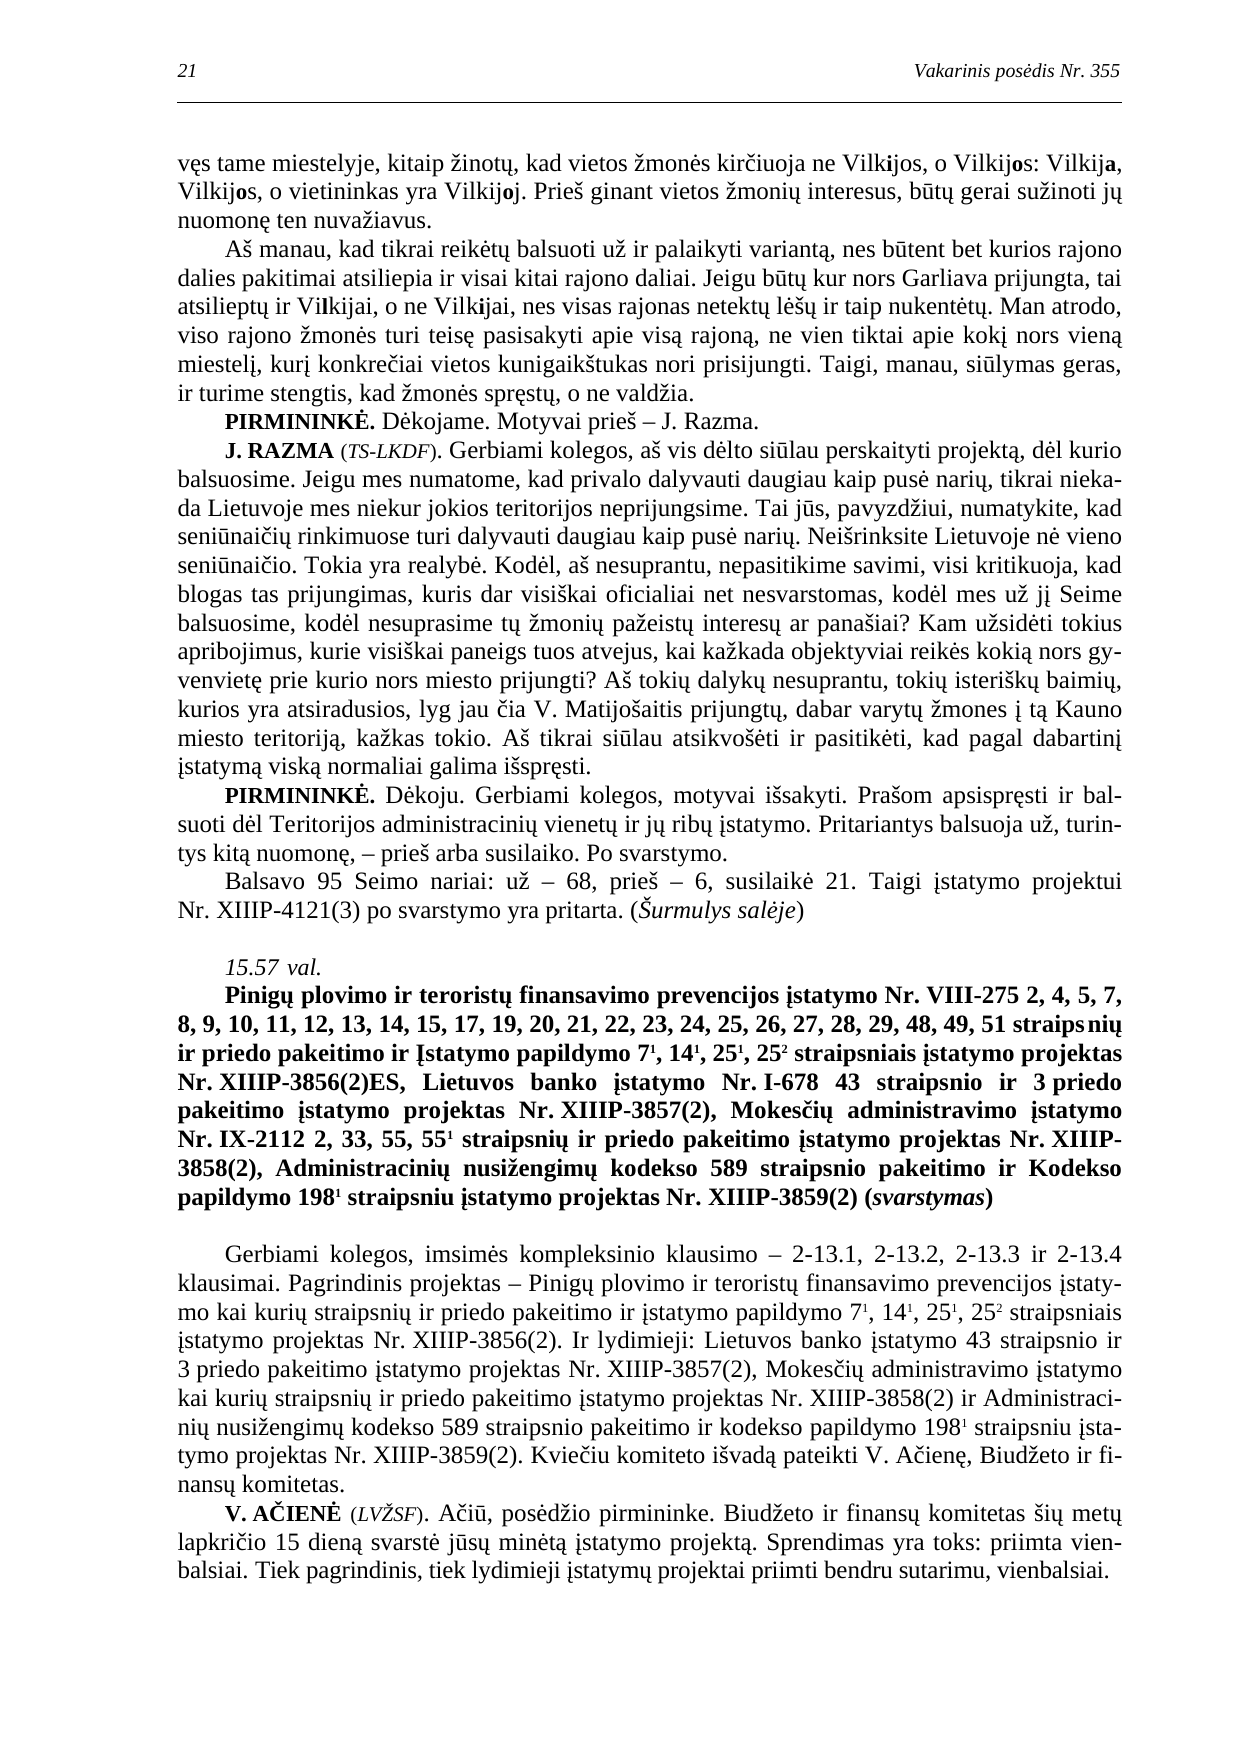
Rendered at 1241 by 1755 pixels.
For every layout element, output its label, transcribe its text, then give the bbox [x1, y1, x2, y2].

text PIRMININKĖ. Dė­ko­ja­me. Mo­ty­vai prieš – J. Raz­ma. [177, 406, 1122, 435]
text Aš ma­nau, kad tik­rai rei­kė­tų bal­suo­ti už ir pa­lai­ky­ti va­rian­tą, nes bū­tent bet ku­rios ra­jo­no da­lies pa­ki­ti­mai at­si­lie­pia ir vi­sai ki­tai ra­jo­no da­liai. Jei­gu bū­tų kur nors Gar­lia­va pri­jung­ta, tai at­si­liep­tų ir Vil­ki­jai, o ne Vil­ki­jai, nes vi­sas ra­jo­nas ne­tek­tų lė­šų ir taip nu­ken­tė­tų. Man at­ro­do, vi­so ra­jo­no žmo­nės tu­ri tei­sę pa­si­sa­ky­ti apie vi­są ra­jo­ną, ne vien tik­tai apie ko­kį nors vie­ną mies­te­lį, ku­rį kon­kre­čiai vie­tos ku­ni­gaikš­tu­kas no­ri pri­si­jung­ti. Tai­gi, ma­nau, siū­ly­mas ge­ras, ir tu­ri­me steng­tis, kad žmo­nės spręs­tų, o ne val­džia. [177, 234, 1122, 406]
text PIRMININKĖ. Dė­ko­ju. Ger­bia­mi ko­le­gos, mo­ty­vai iš­sa­ky­ti. Pra­šom ap­si­spręs­ti ir bal­suo­ti dėl Te­ri­to­ri­jos ad­mi­nist­ra­ci­nių vie­ne­tų ir jų ri­bų įsta­ty­mo. Pri­ta­rian­tys bal­suo­ja už, tu­rin­tys ki­tą nuo­mo­nę, – prieš ar­ba su­si­lai­ko. Po svars­ty­mo. [177, 780, 1122, 866]
text Pi­ni­gų plo­vi­mo ir te­ro­ris­tų fi­nan­sa­vi­mo pre­ven­ci­jos įsta­ty­mo Nr. VIII-275 2, 4, 5, 7, 8, 9, 10, 11, 12, 13, 14, 15, 17, 19, 20, 21, 22, 23, 24, 25, 26, 27, 28, 29, 48, 49, 51 straips­nių ir prie­do pa­kei­ti­mo ir Įsta­ty­mo pa­pil­dy­mo 71, 141, 251, 252 straips­niais įsta­ty­mo projektas Nr. XIIIP-3856(2)ES, Lie­tu­vos ban­ko įsta­ty­mo Nr. I-678 43 straips­nio ir 3 prie­do pakeiti­mo įsta­ty­mo pro­jek­tas Nr. XIIIP-3857(2), Mo­kes­čių ad­mi­nist­ra­vi­mo įsta­ty­mo Nr. IX-2112 2, 33, 55, 551 straips­nių ir prie­do pa­kei­ti­mo įsta­ty­mo pro­jek­tas Nr. XIIIP-3858(2), Ad­mi­nist­ra­ci­nių nu­si­žen­gi­mų ko­dek­so 589 straips­nio pa­kei­ti­mo ir Ko­dek­so papil­dy­mo 1981 straips­niu įsta­ty­mo pro­jek­tas Nr. XIIIP-3859(2) (svars­ty­mas) [177, 980, 1122, 1210]
text V. AČIENĖ (LVŽSF). Ačiū, po­sė­džio pir­mi­nin­ke. Biu­dže­to ir fi­nan­sų ko­mi­te­tas šių me­tų lap­kri­čio 15 die­ną svars­tė jū­sų mi­nė­tą įsta­ty­mo pro­jek­tą. Spren­di­mas yra toks: pri­im­ta vien­bal­siai. Tiek pa­grin­di­nis, tiek ly­di­mie­ji įsta­ty­mų pro­jek­tai pri­im­ti ben­dru su­ta­ri­mu, vien­bal­siai. [177, 1498, 1122, 1584]
text Bal­sa­vo 95 Sei­mo na­riai: už – 68, prieš – 6, su­si­lai­kė 21. Tai­gi įsta­ty­mo pro­jek­tui Nr. XIIIP-4121(3) po svars­ty­mo yra pri­tar­ta. (Šur­mu­lys sa­lė­je) [177, 866, 1122, 924]
text 15.57 val. [224, 953, 1122, 980]
text vęs ta­me mies­te­ly­je, ki­taip ži­no­tų, kad vie­tos žmo­nės kir­čiuo­ja ne Vil­ki­jos, o Vil­ki­jos: Vil­ki­ja, Vil­ki­jos, o vie­ti­nin­kas yra Vil­ki­joj. Prieš gi­nant vie­tos žmo­nių in­te­re­sus, bū­tų ge­rai su­ži­no­ti jų nuo­mo­nę ten nu­va­žia­vus. [177, 148, 1122, 234]
text Ger­bia­mi ko­le­gos, im­si­mės kom­plek­si­nio klau­si­mo – 2-13.1, 2-13.2, 2-13.3 ir 2-13.4 klau­si­mai. Pa­grin­di­nis pro­jek­tas – Pi­ni­gų plo­vi­mo ir te­ro­ris­tų fi­nan­sa­vi­mo pre­ven­ci­jos įsta­ty­mo kai ku­rių straips­nių ir prie­do pa­kei­ti­mo ir įsta­ty­mo pa­pil­dy­mo 71, 141, 251, 252 straips­niais įsta­ty­mo pro­jek­tas Nr. XIIIP-3856(2). Ir ly­di­mie­ji: Lie­tu­vos ban­ko įsta­ty­mo 43 straips­nio ir 3 prie­do pa­kei­ti­mo įsta­ty­mo pro­jek­tas Nr. XIIIP-3857(2), Mo­kes­čių ad­mi­nist­ra­vi­mo įsta­ty­mo kai ku­rių straips­nių ir prie­do pa­kei­ti­mo įsta­ty­mo pro­jek­tas Nr. XIIIP-3858(2) ir Ad­mi­nist­ra­ci­nių nu­si­žen­gi­mų ko­dek­so 589 straips­nio pa­kei­ti­mo ir ko­dek­so pa­pil­dy­mo 1981 straips­niu įsta­ty­mo pro­jek­tas Nr. XIIIP-3859(2). Kvie­čiu ko­mi­te­to iš­va­dą pa­teik­ti V. Ačie­nę, Biu­dže­to ir fi­nan­sų ko­mi­te­tas. [177, 1239, 1122, 1498]
text J. RAZMA (TS-LKDF). Ger­bia­mi ko­le­gos, aš vis dėl­to siū­lau per­skai­ty­ti pro­jek­tą, dėl ku­rio bal­suo­si­me. Jei­gu mes nu­ma­to­me, kad pri­va­lo da­ly­vau­ti dau­giau kaip pu­sė na­rių, tik­rai nie­ka­da Lie­tu­vo­je mes nie­kur jo­kios te­ri­to­ri­jos ne­pri­jung­si­me. Tai jūs, pa­vyz­džiui, nu­ma­ty­ki­te, kad se­niū­nai­čių rin­ki­muo­se tu­ri da­ly­vau­ti dau­giau kaip pu­sė na­rių. Ne­iš­rink­si­te Lie­tu­vo­je nė vie­no se­niū­nai­čio. To­kia yra re­a­ly­bė. Ko­dėl, aš ne­su­pran­tu, ne­pa­si­ti­ki­me sa­vi­mi, vi­si kri­ti­kuo­ja, kad blo­gas tas pri­jun­gi­mas, ku­ris dar vi­siš­kai ofi­cia­liai net ne­svars­to­mas, ko­dėl mes už jį Sei­me bal­suo­si­me, ko­dėl ne­su­pra­si­me tų žmo­nių pa­žeis­tų in­te­re­sų ar pa­na­šiai? Kam už­si­dė­ti to­kius ap­ri­bo­ji­mus, ku­rie vi­siš­kai pa­neigs tuos at­ve­jus, kai kaž­ka­da ob­jek­ty­viai rei­kės ko­kią nors gy­ven­vie­tę prie ku­rio nors mies­to pri­jung­ti? Aš to­kių da­ly­kų ne­su­pran­tu, to­kių is­te­riš­kų bai­mių, ku­rios yra at­si­ra­du­sios, lyg jau čia V. Ma­ti­jo­šai­tis pri­jun­g­tų, da­bar va­ry­tų žmo­nes į tą Kau­no mies­to te­ri­to­ri­ją, kaž­kas to­kio. Aš tik­rai siū­lau at­si­kvo­šė­ti ir pa­si­ti­kė­ti, kad pa­gal da­bar­ti­nį įsta­ty­mą vis­ką nor­ma­liai ga­li­ma iš­spręs­ti. [177, 435, 1122, 780]
